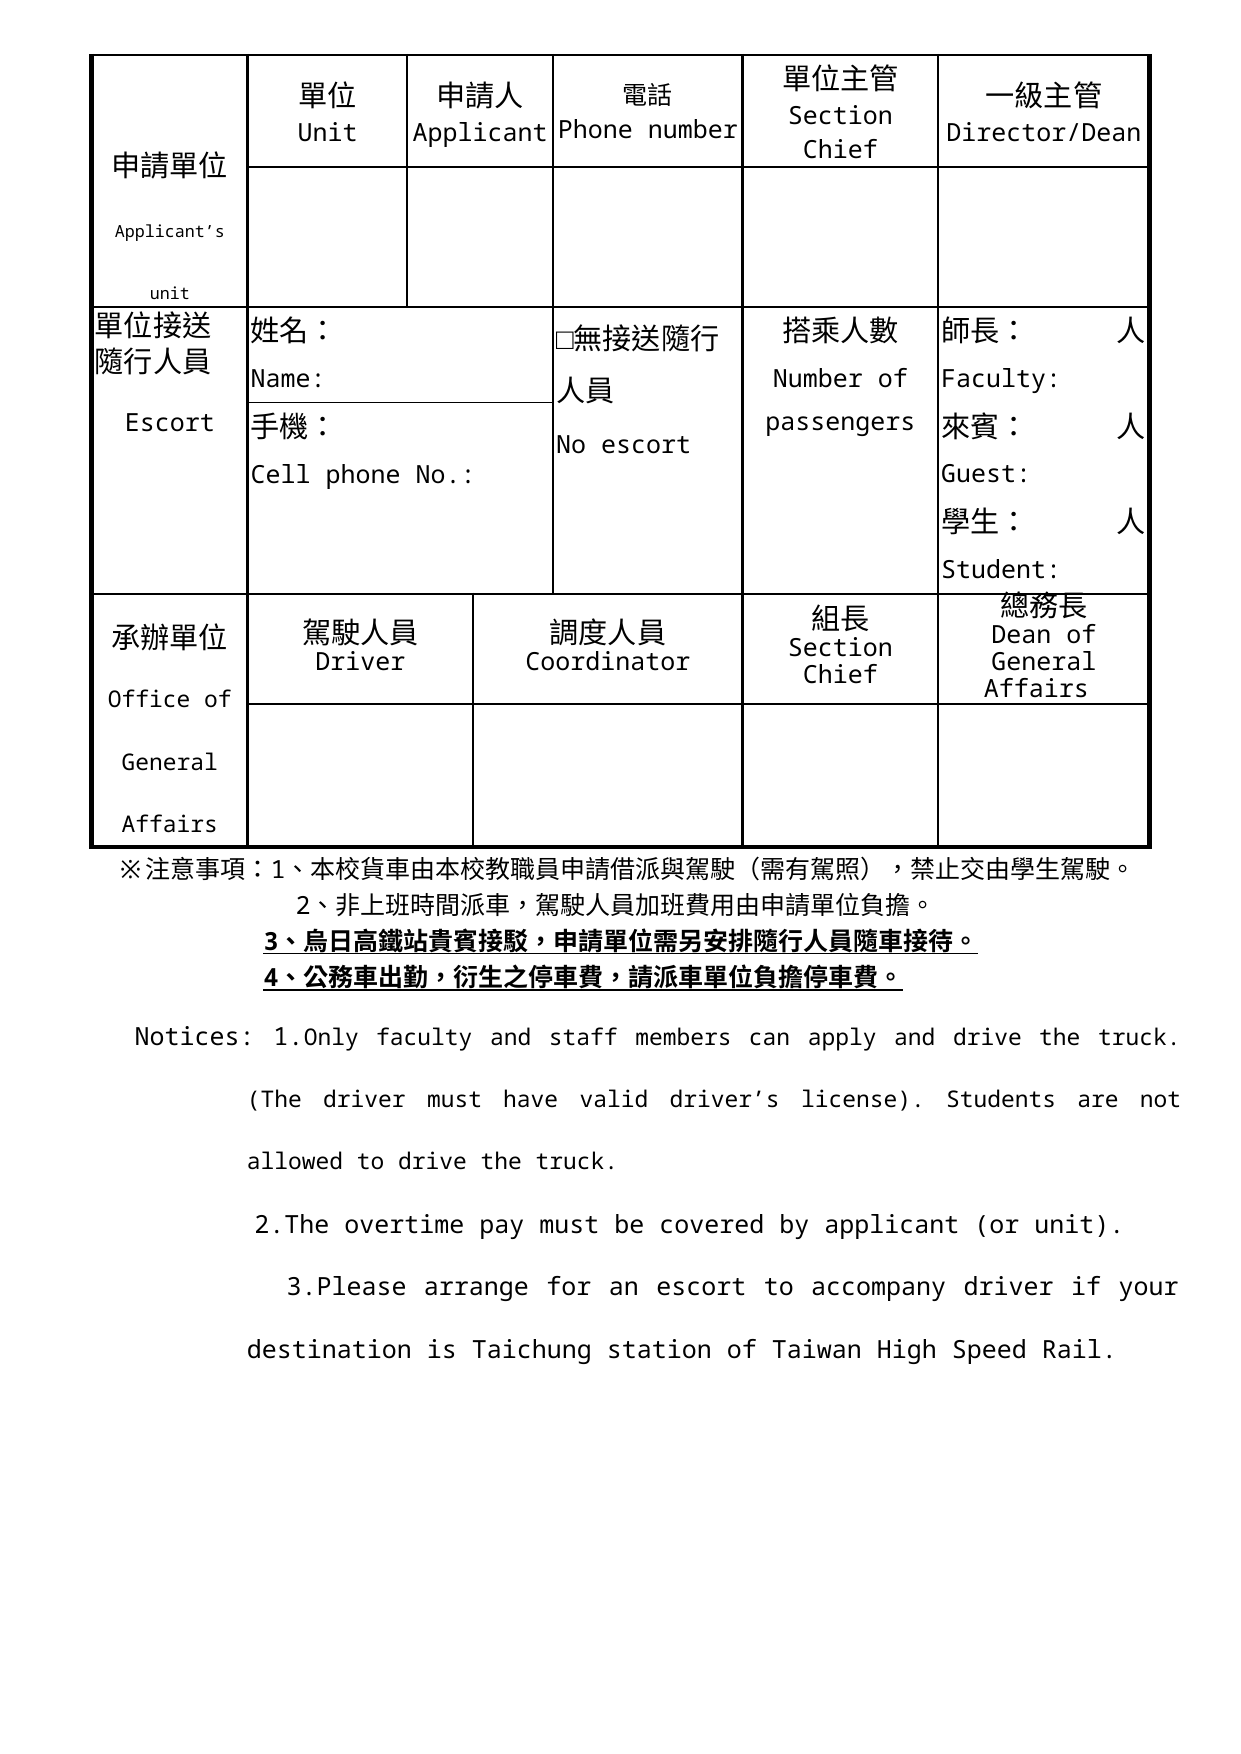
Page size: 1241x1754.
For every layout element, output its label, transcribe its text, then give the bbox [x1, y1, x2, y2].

table_cell 單位主管 Section Chief [744, 56, 937, 166]
table_cell [744, 705, 937, 844]
table_cell 組長 Section Chief [744, 595, 937, 703]
table_cell [249, 705, 472, 844]
table_cell 總務長 Dean of General Affairs [939, 595, 1147, 703]
table_cell 申請人 Applicant [408, 56, 552, 166]
table_cell [744, 168, 937, 306]
table_cell 承辦單位 Office of General Affairs [94, 595, 246, 844]
table_cell 單位接送 隨行人員 Escort [94, 308, 246, 592]
table_cell 駕駛人員 Driver [249, 595, 472, 703]
text Notices: 1.Only faculty and staff members can apply and drive the truck. (The driver must have valid driver’s license). Students are not allowed to drive the truck. [59, 994, 1181, 1182]
table_cell 姓名： Name: [249, 308, 552, 402]
table_cell [249, 168, 406, 306]
table_cell [474, 705, 741, 844]
table_cell 搭乘人數 Number of passengers [744, 308, 937, 592]
table_cell □無接送隨行人員 No escort [554, 308, 741, 592]
text 2.The overtime pay must be covered by applicant (or unit). [59, 1182, 1181, 1244]
table_cell [554, 168, 741, 306]
table_cell 手機： Cell phone No.: [249, 403, 552, 592]
table_cell 師長： 人 Faculty: 來賓： 人 Guest: 學生： 人 Student: [939, 308, 1147, 592]
table_cell [939, 705, 1147, 844]
text 2、非上班時間派車，駕駛人員加班費用由申請單位負擔。 [59, 885, 1181, 922]
table_cell 申請單位 Applicant’s unit [94, 56, 246, 306]
text 3、烏日高鐵站貴賓接駁，申請單位需另安排隨行人員隨車接待。 [59, 922, 1181, 958]
table_cell 電話 Phone number [554, 56, 741, 166]
table_cell 單位 Unit [249, 56, 406, 166]
table_cell [939, 168, 1147, 306]
table_cell [408, 168, 552, 306]
table_cell 一級主管 Director/Dean [939, 56, 1147, 166]
text 3.Please arrange for an escort to accompany driver if your destination is Taichung station of Taiwan High Speed Rail. [59, 1244, 1181, 1369]
text ※注意事項：1、本校貨車由本校教職員申請借派與駕駛（需有駕照），禁止交由學生駕駛。 [59, 849, 1181, 885]
text 4、公務車出勤，衍生之停車費，請派車單位負擔停車費。 [59, 958, 1181, 994]
table_cell 調度人員 Coordinator [474, 595, 741, 703]
